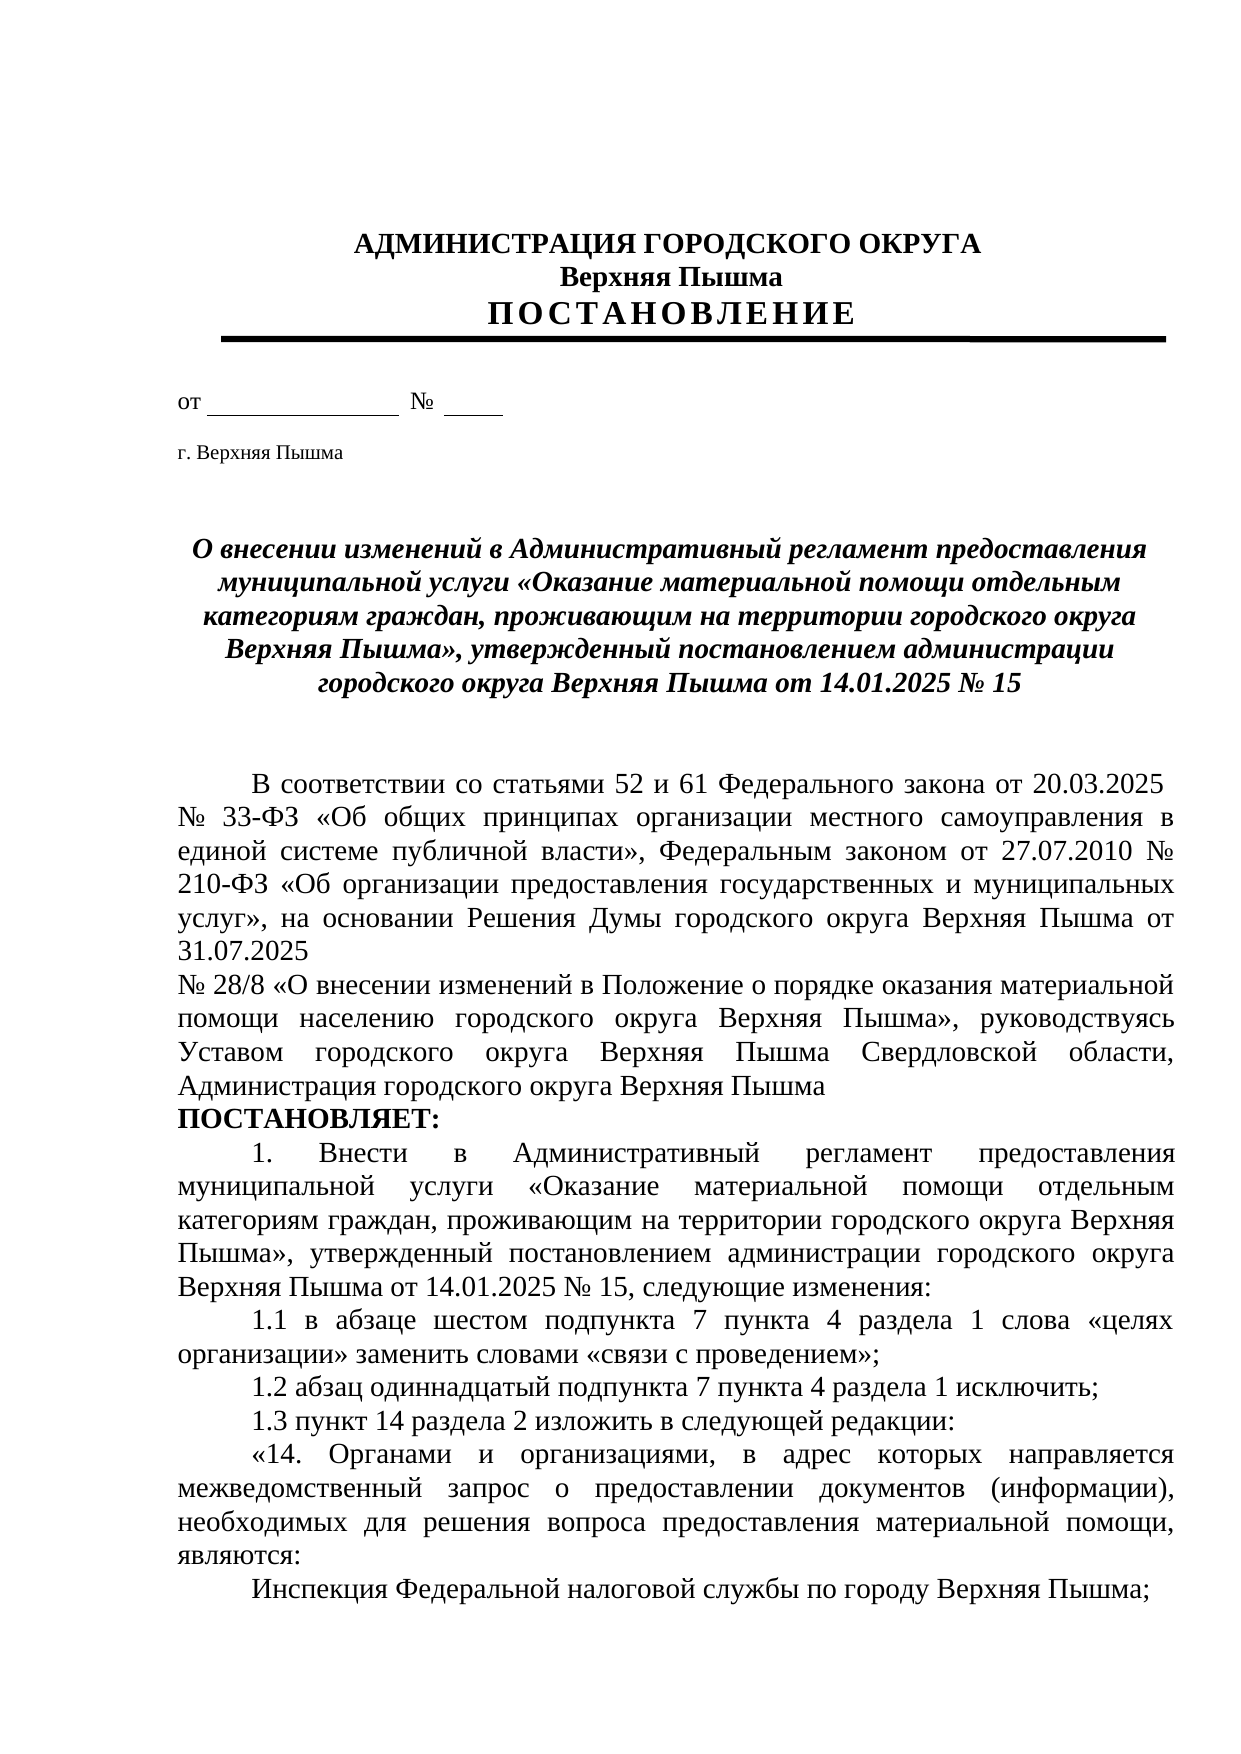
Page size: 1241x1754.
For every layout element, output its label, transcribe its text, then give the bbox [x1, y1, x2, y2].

text 1. Внести в Административный регламент предоставления муниципальной услуги «Оказание материальной помощи отдельным категориям граждан, проживающим на территории городского округа Верхняя Пышма», утвержденный постановлением администрации городского округа Верхняя Пышма от 14.01.2025 № 15, следующие изменения: [177, 1135, 1175, 1302]
text 1.3 пункт 14 раздела 2 изложить в следующей редакции: [177, 1403, 1175, 1437]
table_cell [207, 360, 399, 415]
table_cell О внесении изменений в Административный регламент предоставления муниципальной услуги «Оказание материальной помощи отдельным категориям граждан, проживающим на территории городского округа Верхняя Пышма», утвержденный постановлением администрации городского округа Верхняя Пышма от 14.01.2025 № 15 [177, 531, 1165, 699]
table_cell [503, 360, 1165, 415]
table_cell АДМИНИСТРАЦИЯ ГОРОДСКОГО ОКРУГА Верхняя Пышма ПОСТАНОВЛЕНИЕ [177, 226, 1165, 360]
table_cell г. Верхняя Пышма [177, 440, 1165, 531]
text В соответствии со статьями 52 и 61 Федерального закона от 20.03.2025 № 33-ФЗ «Об общих принципах организации местного самоуправления в единой системе публичной власти», Федеральным законом от 27.07.2010 № 210-ФЗ «Об организации предоставления государственных и муниципальных услуг», на основании Решения Думы городского округа Верхняя Пышма от 31.07.2025 № 28/8 «О внесении изменений в Положение о порядке оказания материальной помощи населению городского округа Верхняя Пышма», руководствуясь Уставом городского округа Верхняя Пышма Свердловской области, Администрация городского округа Верхняя Пышма [177, 766, 1175, 1101]
text 1.1 в абзаце шестом подпункта 7 пункта 4 раздела 1 слова «целях организации» заменить словами «связи с проведением»; [177, 1302, 1175, 1369]
table_cell [177, 699, 1165, 766]
table_header [177, 128, 1165, 226]
text «14. Органами и организациями, в адрес которых направляется межведомственный запрос о предоставлении документов (информации), необходимых для решения вопроса предоставления материальной помощи, являются: [177, 1437, 1175, 1571]
table_cell [177, 415, 1165, 440]
text Инспекция Федеральной налоговой службы по городу Верхняя Пышма; [177, 1571, 1175, 1604]
table_cell от [177, 360, 207, 415]
table_cell № [399, 360, 444, 415]
text 1.2 абзац одиннадцатый подпункта 7 пункта 4 раздела 1 исключить; [177, 1369, 1175, 1403]
text ПОСТАНОВЛЯЕТ: [177, 1101, 1175, 1135]
table_cell [444, 360, 503, 415]
